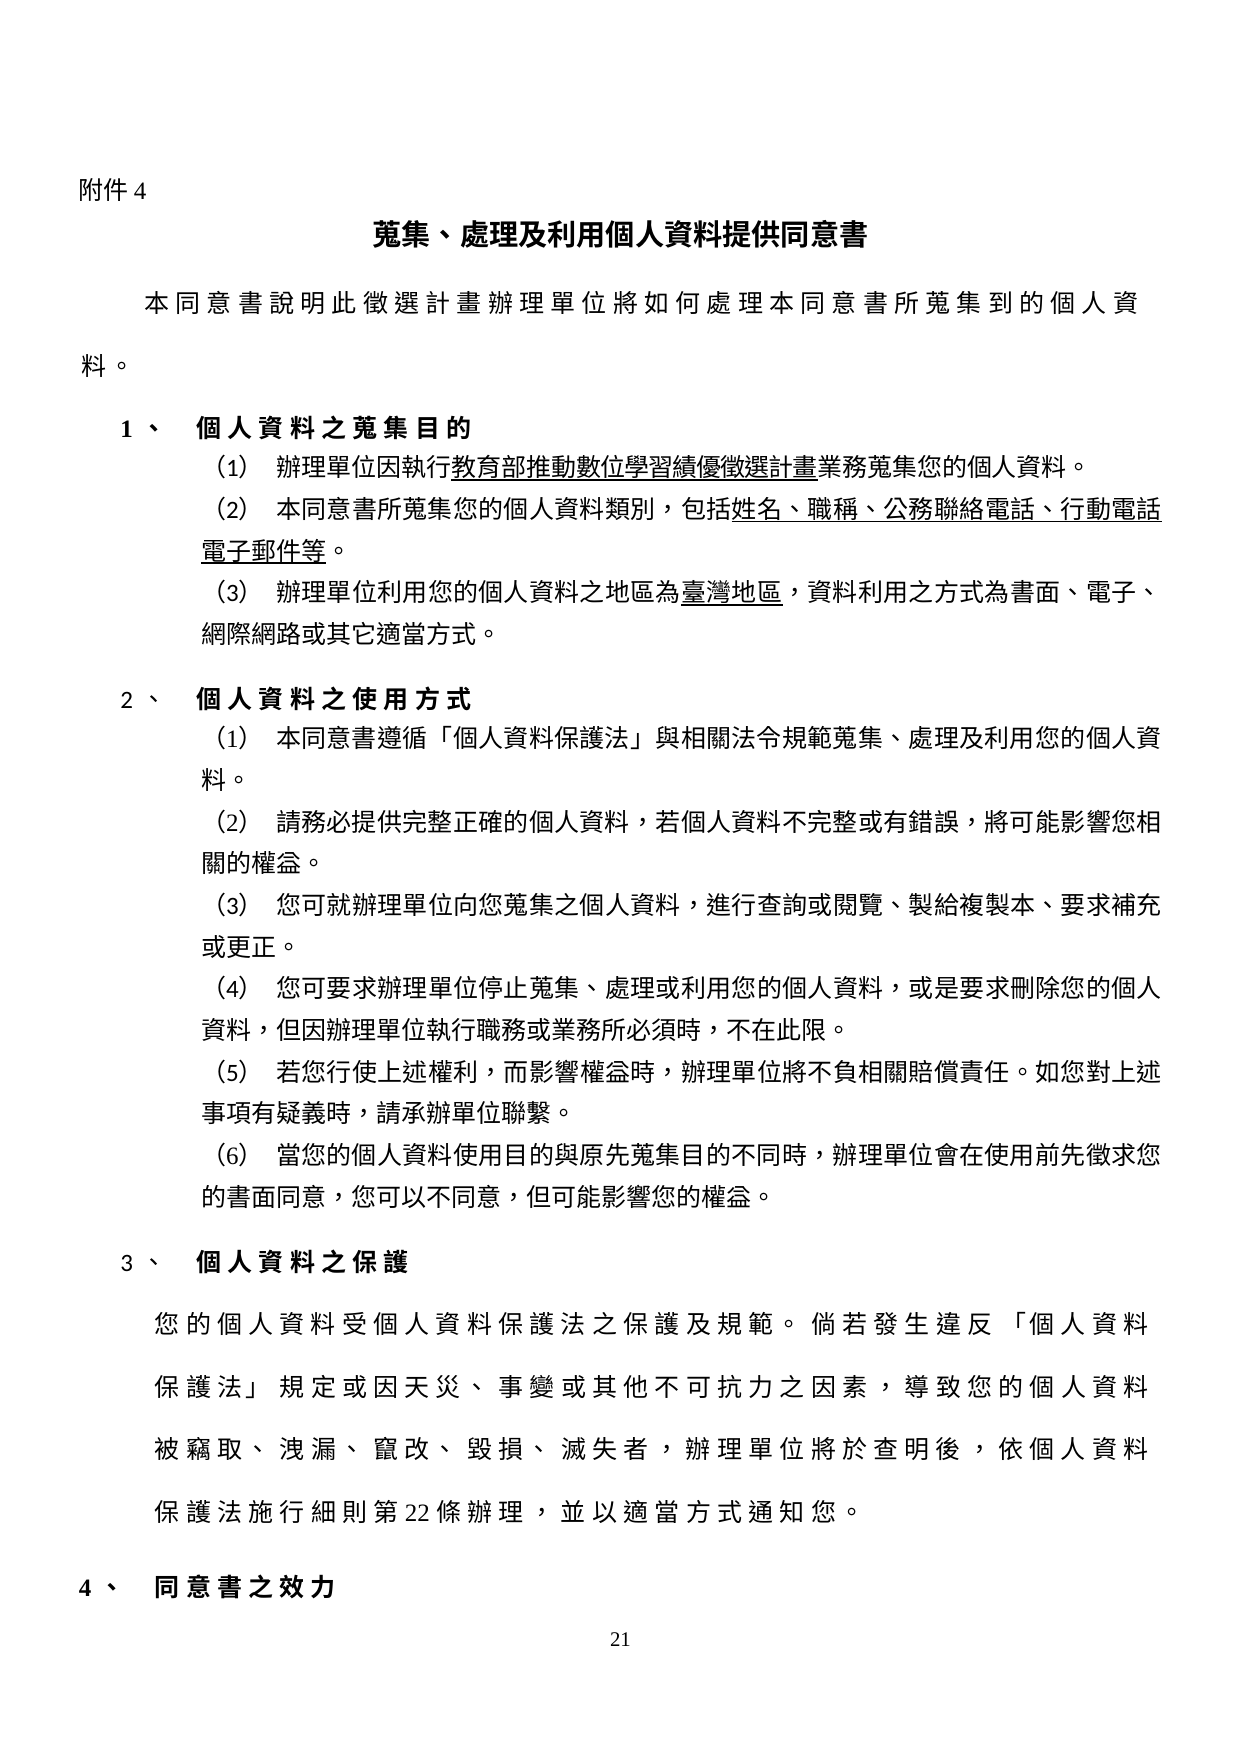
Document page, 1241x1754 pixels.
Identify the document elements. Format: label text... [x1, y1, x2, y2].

list 個人資料之使用方式 [116, 656, 1162, 719]
list 當您的個人資料使用目的與原先蒐集目的不同時，辦理單位會在使用前先徵求您的書面同意，您可以不同意，但可能影響您的權益。 [201, 1135, 1162, 1213]
list 辦理單位利用您的個人資料之地區為臺灣地區，資料利用之方式為書面、電子、網際網路或其它適當方式。 [201, 573, 1162, 651]
list 個人資料之蒐集目的 [116, 385, 1162, 448]
text 附件4 [78, 170, 1162, 206]
list 辦理單位因執行教育部推動數位學習績優徵選計畫業務蒐集您的個人資料。 [201, 448, 1162, 484]
list 您可要求辦理單位停止蒐集、處理或利用您的個人資料，或是要求刪除您的個人資料，但因辦理單位執行職務或業務所必須時，不在此限。 [201, 969, 1162, 1047]
list 本同意書遵循「個人資料保護法」與相關法令規範蒐集、處理及利用您的個人資料。 [201, 719, 1162, 797]
text 您的個人資料受個人資料保護法之保護及規範。倘若發生違反「個人資料保護法」規定或因天災、事變或其他不可抗力之因素，導致您的個人資料被竊取、洩漏、竄改、毀損、滅失者，辦理單位將於查明後，依個人資料保護法施行細則第22條辦理，並以適當方式通知您。 [141, 1281, 1162, 1531]
list 本同意書所蒐集您的個人資料類別，包括姓名、職稱、公務聯絡電話、行動電話、電子郵件等。 [201, 489, 1162, 567]
list 請務必提供完整正確的個人資料，若個人資料不完整或有錯誤，將可能影響您相關的權益。 [201, 802, 1162, 880]
list 同意書之效力 [78, 1544, 1162, 1606]
text 本同意書說明此徵選計畫辦理單位將如何處理本同意書所蒐集到的個人資料。 [78, 260, 1162, 385]
list 若您行使上述權利，而影響權益時，辦理單位將不負相關賠償責任。如您對上述事項有疑義時，請承辦單位聯繫。 [201, 1052, 1162, 1130]
list 您可就辦理單位向您蒐集之個人資料，進行查詢或閱覽、製給複製本、要求補充或更正。 [201, 885, 1162, 963]
list 個人資料之保護 [116, 1219, 1162, 1281]
text 蒐集、處理及利用個人資料提供同意書 [78, 212, 1162, 254]
